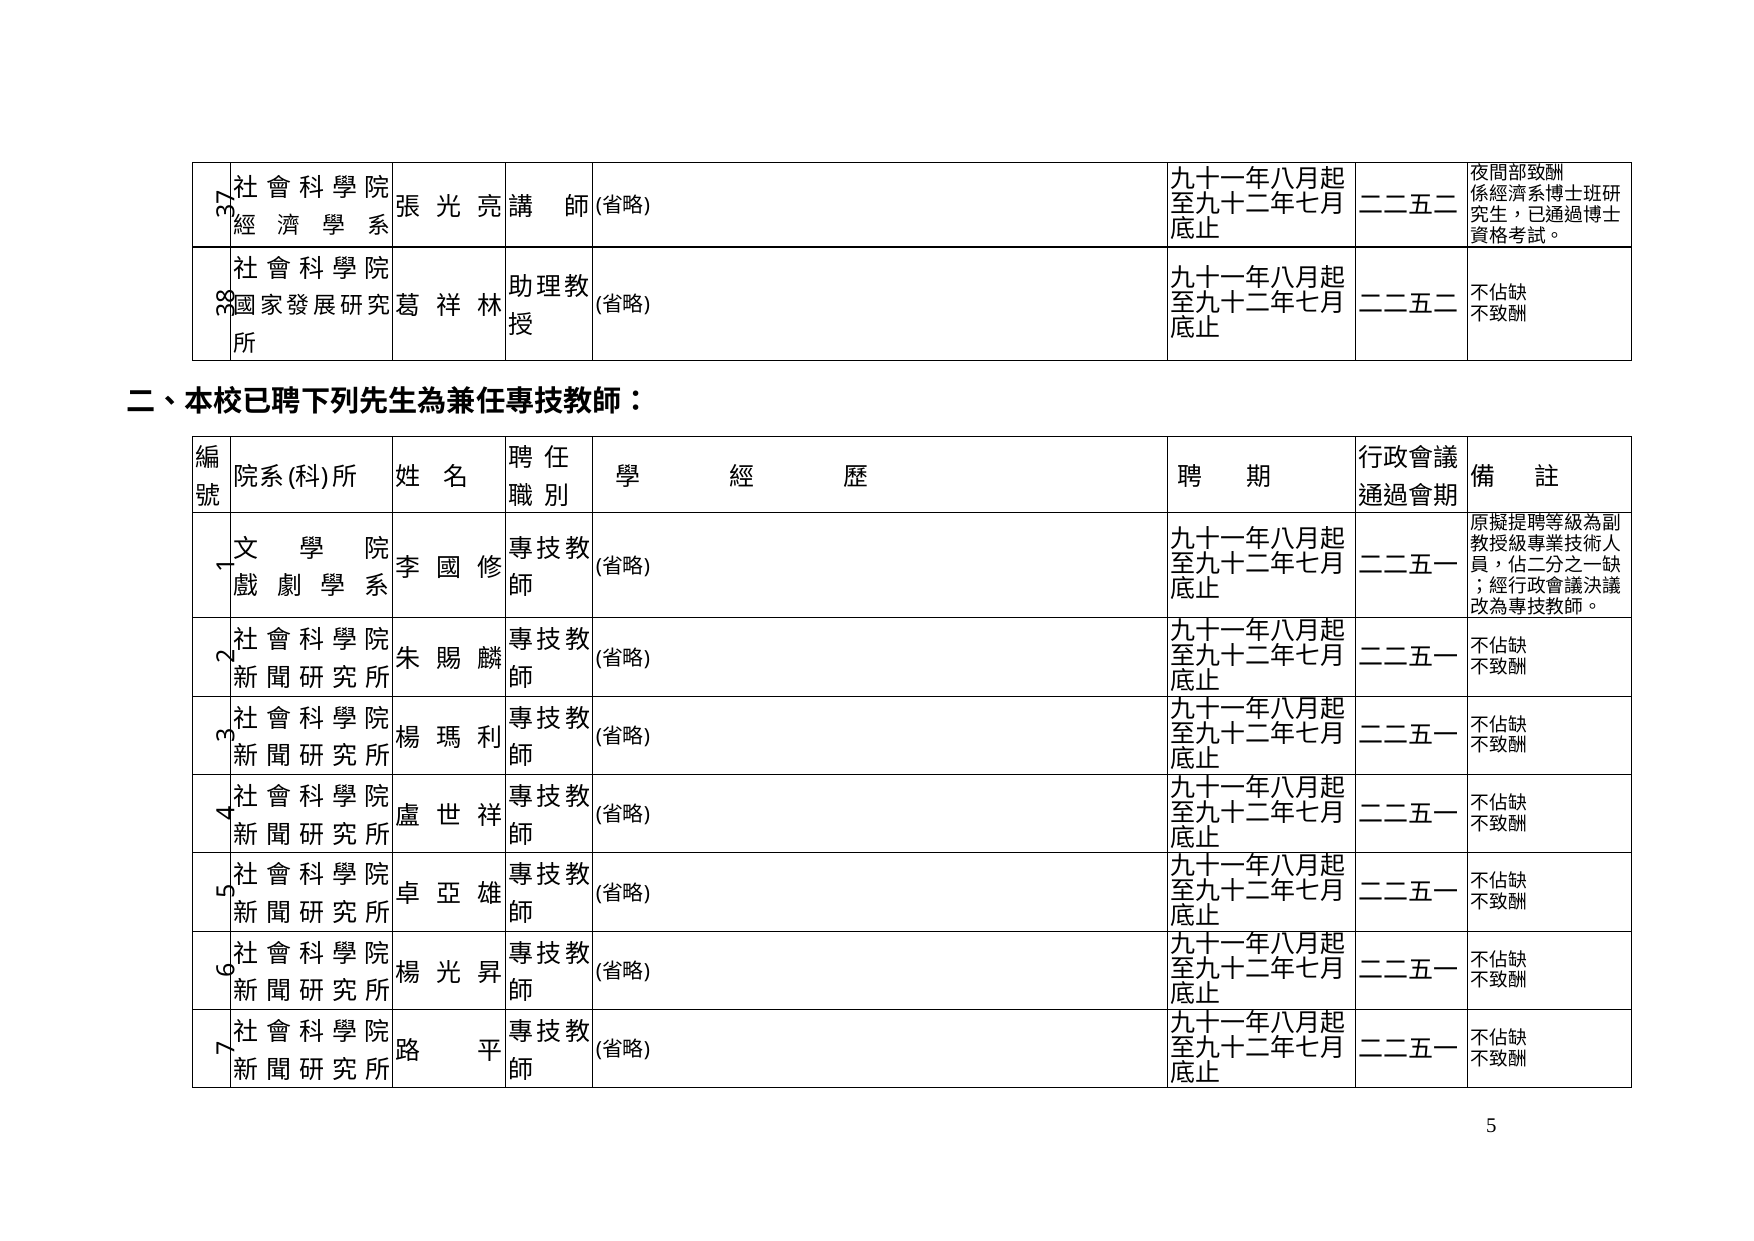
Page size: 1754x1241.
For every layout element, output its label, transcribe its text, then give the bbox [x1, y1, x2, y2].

table_cell 文學院 戲劇學系 [231, 513, 392, 617]
table_cell 朱賜麟 [393, 618, 505, 696]
table_cell 楊瑪利 [393, 697, 505, 774]
table_cell 專技教師 [506, 697, 592, 774]
table_cell (省略) [593, 163, 1167, 246]
table_cell 助理教授 [506, 248, 592, 360]
table_cell 專技教師 [506, 618, 592, 696]
table_cell (省略) [593, 697, 1167, 774]
table_header 行政會議通過會期 [1356, 437, 1467, 512]
table_cell (省略) [593, 1010, 1167, 1087]
table_cell 社會科學院 新聞研究所 [231, 1010, 392, 1087]
table_cell 社會科學院 新聞研究所 [231, 775, 392, 852]
text 二、本校已聘下列先生為兼任專技教師： [118, 361, 1636, 436]
table_cell 九十一年八月起至九十二年七月底止 [1168, 1010, 1355, 1087]
table_cell 李國修 [393, 513, 505, 617]
table_cell 二二五一 [1356, 618, 1467, 696]
table_cell 社會科學院 新聞研究所 [231, 697, 392, 774]
table_cell 7 [193, 1010, 230, 1087]
table_cell 社會科學院 新聞研究所 [231, 932, 392, 1009]
table_cell 社會科學院 新聞研究所 [231, 618, 392, 696]
table_cell 卓亞雄 [393, 853, 505, 931]
table_cell 不佔缺 不致酬 [1468, 248, 1631, 360]
table_cell 九十一年八月起至九十二年七月底止 [1168, 775, 1355, 852]
table_cell 專技教師 [506, 1010, 592, 1087]
table_cell (省略) [593, 248, 1167, 360]
table_cell 2 [193, 618, 230, 696]
table_cell (省略) [593, 513, 1167, 617]
table_cell 不佔缺 不致酬 [1468, 697, 1631, 774]
table_cell (省略) [593, 853, 1167, 931]
table_header 聘 任 職 別 [506, 437, 592, 512]
table_cell 原擬提聘等級為副教授級專業技術人員，佔二分之一缺 ；經行政會議決議改為專技教師。 [1468, 513, 1631, 617]
table_cell 社會科學院 國家發展研究所 [231, 248, 392, 360]
table_cell 專技教師 [506, 513, 592, 617]
table_cell 不佔缺 不致酬 [1468, 1010, 1631, 1087]
table_cell 九十一年八月起至九十二年七月底止 [1168, 853, 1355, 931]
table_cell 盧世祥 [393, 775, 505, 852]
table_cell 二二五一 [1356, 697, 1467, 774]
table_cell 6 [193, 932, 230, 1009]
table_header 院 系 (科) 所 [231, 437, 392, 512]
table_cell 九十一年八月起至九十二年七月底止 [1168, 248, 1355, 360]
table_header 姓 名 [393, 437, 505, 512]
table_cell (省略) [593, 618, 1167, 696]
table_cell 社會科學院 新聞研究所 [231, 853, 392, 931]
table_cell 葛祥林 [393, 248, 505, 360]
table_cell 二二五一 [1356, 932, 1467, 1009]
table_cell 九十一年八月起至九十二年七月底止 [1168, 513, 1355, 617]
table_cell 九十一年八月起至九十二年七月底止 [1168, 618, 1355, 696]
table_cell (省略) [593, 932, 1167, 1009]
table_cell 二二五一 [1356, 853, 1467, 931]
table_header 聘 期 [1168, 437, 1355, 512]
table_cell 專技教師 [506, 775, 592, 852]
table_cell 二二五二 [1356, 163, 1467, 246]
table_header 編 號 [193, 437, 230, 512]
table_cell 張光亮 [393, 163, 505, 246]
table_cell 3 [193, 697, 230, 774]
table_cell 九十一年八月起至九十二年七月底止 [1168, 932, 1355, 1009]
table_cell 專技教師 [506, 853, 592, 931]
table_cell 專技教師 [506, 932, 592, 1009]
table_cell 二二五二 [1356, 248, 1467, 360]
table_cell 九十一年八月起至九十二年七月底止 [1168, 697, 1355, 774]
table_header 學 經 歷 [593, 437, 1167, 512]
table_cell (省略) [593, 775, 1167, 852]
table_cell 不佔缺 不致酬 [1468, 618, 1631, 696]
table_cell 九十一年八月起至九十二年七月底止 [1168, 163, 1355, 246]
table_cell 夜間部致酬 係經濟系博士班研究生，已通過博士資格考試。 [1468, 163, 1631, 246]
table_cell 講師 [506, 163, 592, 246]
table_cell 5 [193, 853, 230, 931]
table_header 備 註 [1468, 437, 1631, 512]
table_cell 不佔缺 不致酬 [1468, 932, 1631, 1009]
table_cell 楊光昇 [393, 932, 505, 1009]
table_cell 二二五一 [1356, 513, 1467, 617]
table_cell 二二五一 [1356, 775, 1467, 852]
table_cell 二二五一 [1356, 1010, 1467, 1087]
table_cell 37 [193, 163, 230, 246]
table_cell 38 [193, 248, 230, 360]
table_cell 1 [193, 513, 230, 617]
table_cell 不佔缺 不致酬 [1468, 853, 1631, 931]
table_cell 路平 [393, 1010, 505, 1087]
table_cell 4 [193, 775, 230, 852]
table_cell 社會科學院 經濟學系 [231, 163, 392, 246]
table_cell 不佔缺 不致酬 [1468, 775, 1631, 852]
